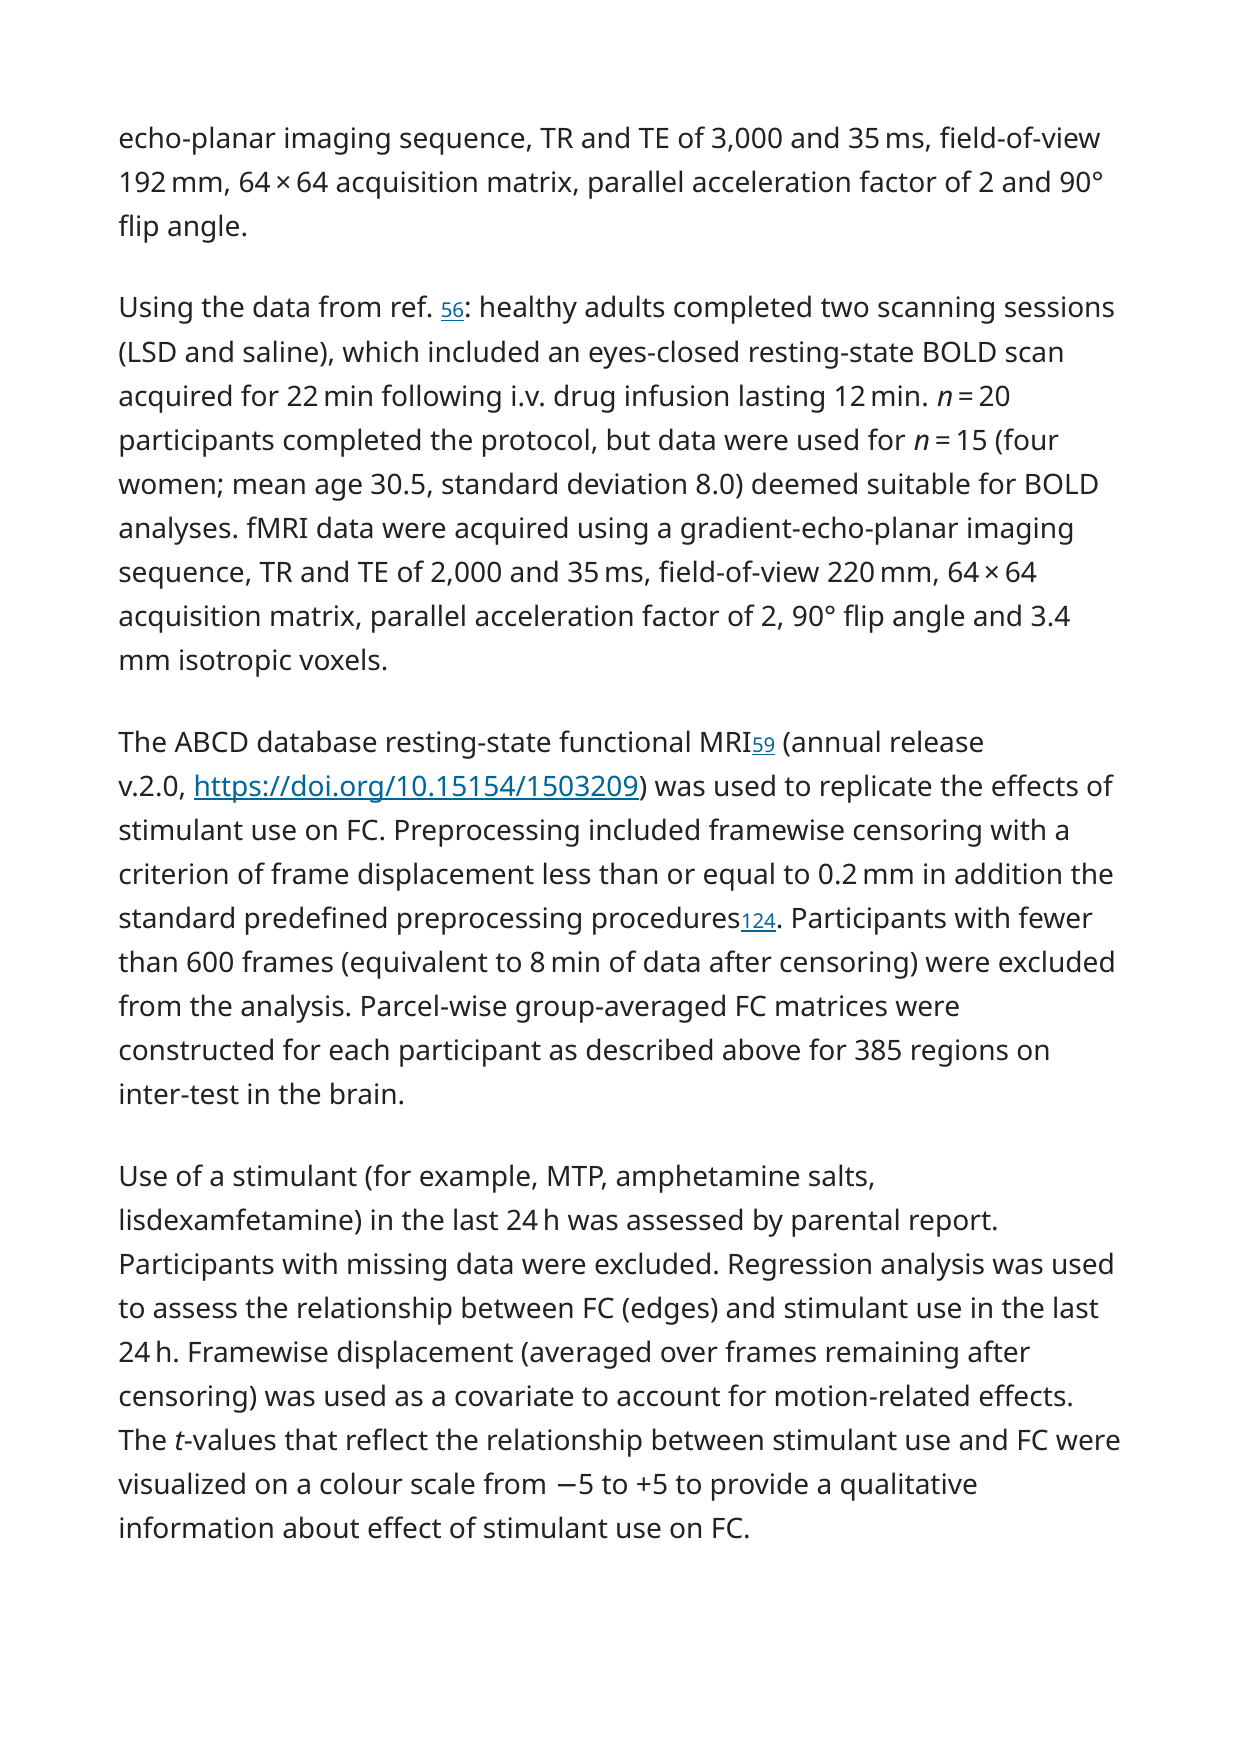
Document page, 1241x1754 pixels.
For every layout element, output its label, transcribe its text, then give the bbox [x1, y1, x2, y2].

text echo-planar imaging sequence, TR and TE of 3,000 and 35 ms, field-of-view 192 mm, 64 × 64 acquisition matrix, parallel acceleration factor of 2 and 90° flip angle. [118, 118, 1122, 244]
text Using the data from ref. 56: healthy adults completed two scanning sessions (LSD and saline), which included an eyes-closed resting-state BOLD scan acquired for 22 min following i.v. drug infusion lasting 12 min. n = 20 participants completed the protocol, but data were used for n = 15 (four women; mean age 30.5, standard deviation 8.0) deemed suitable for BOLD analyses. fMRI data were acquired using a gradient-echo-planar imaging sequence, TR and TE of 2,000 and 35 ms, field-of-view 220 mm, 64 × 64 acquisition matrix, parallel acceleration factor of 2, 90° flip angle and 3.4 mm isotropic voxels. [118, 288, 1122, 679]
text Use of a stimulant (for example, MTP, amphetamine salts, lisdexamfetamine) in the last 24 h was assessed by parental report. Participants with missing data were excluded. Regression analysis was used to assess the relationship between FC (edges) and stimulant use in the last 24 h. Framewise displacement (averaged over frames remaining after censoring) was used as a covariate to account for motion-related effects. The t-values that reflect the relationship between stimulant use and FC were visualized on a colour scale from −5 to +5 to provide a qualitative information about effect of stimulant use on FC. [118, 1156, 1122, 1547]
text The ABCD database resting-state functional MRI59 (annual release v.2.0, https://doi.org/10.15154/1503209) was used to replicate the effects of stimulant use on FC. Preprocessing included framewise censoring with a criterion of frame displacement less than or equal to 0.2 mm in addition the standard predefined preprocessing procedures124. Participants with fewer than 600 frames (equivalent to 8 min of data after censoring) were excluded from the analysis. Parcel-wise group-averaged FC matrices were constructed for each participant as described above for 385 regions on inter-test in the brain. [118, 722, 1122, 1113]
